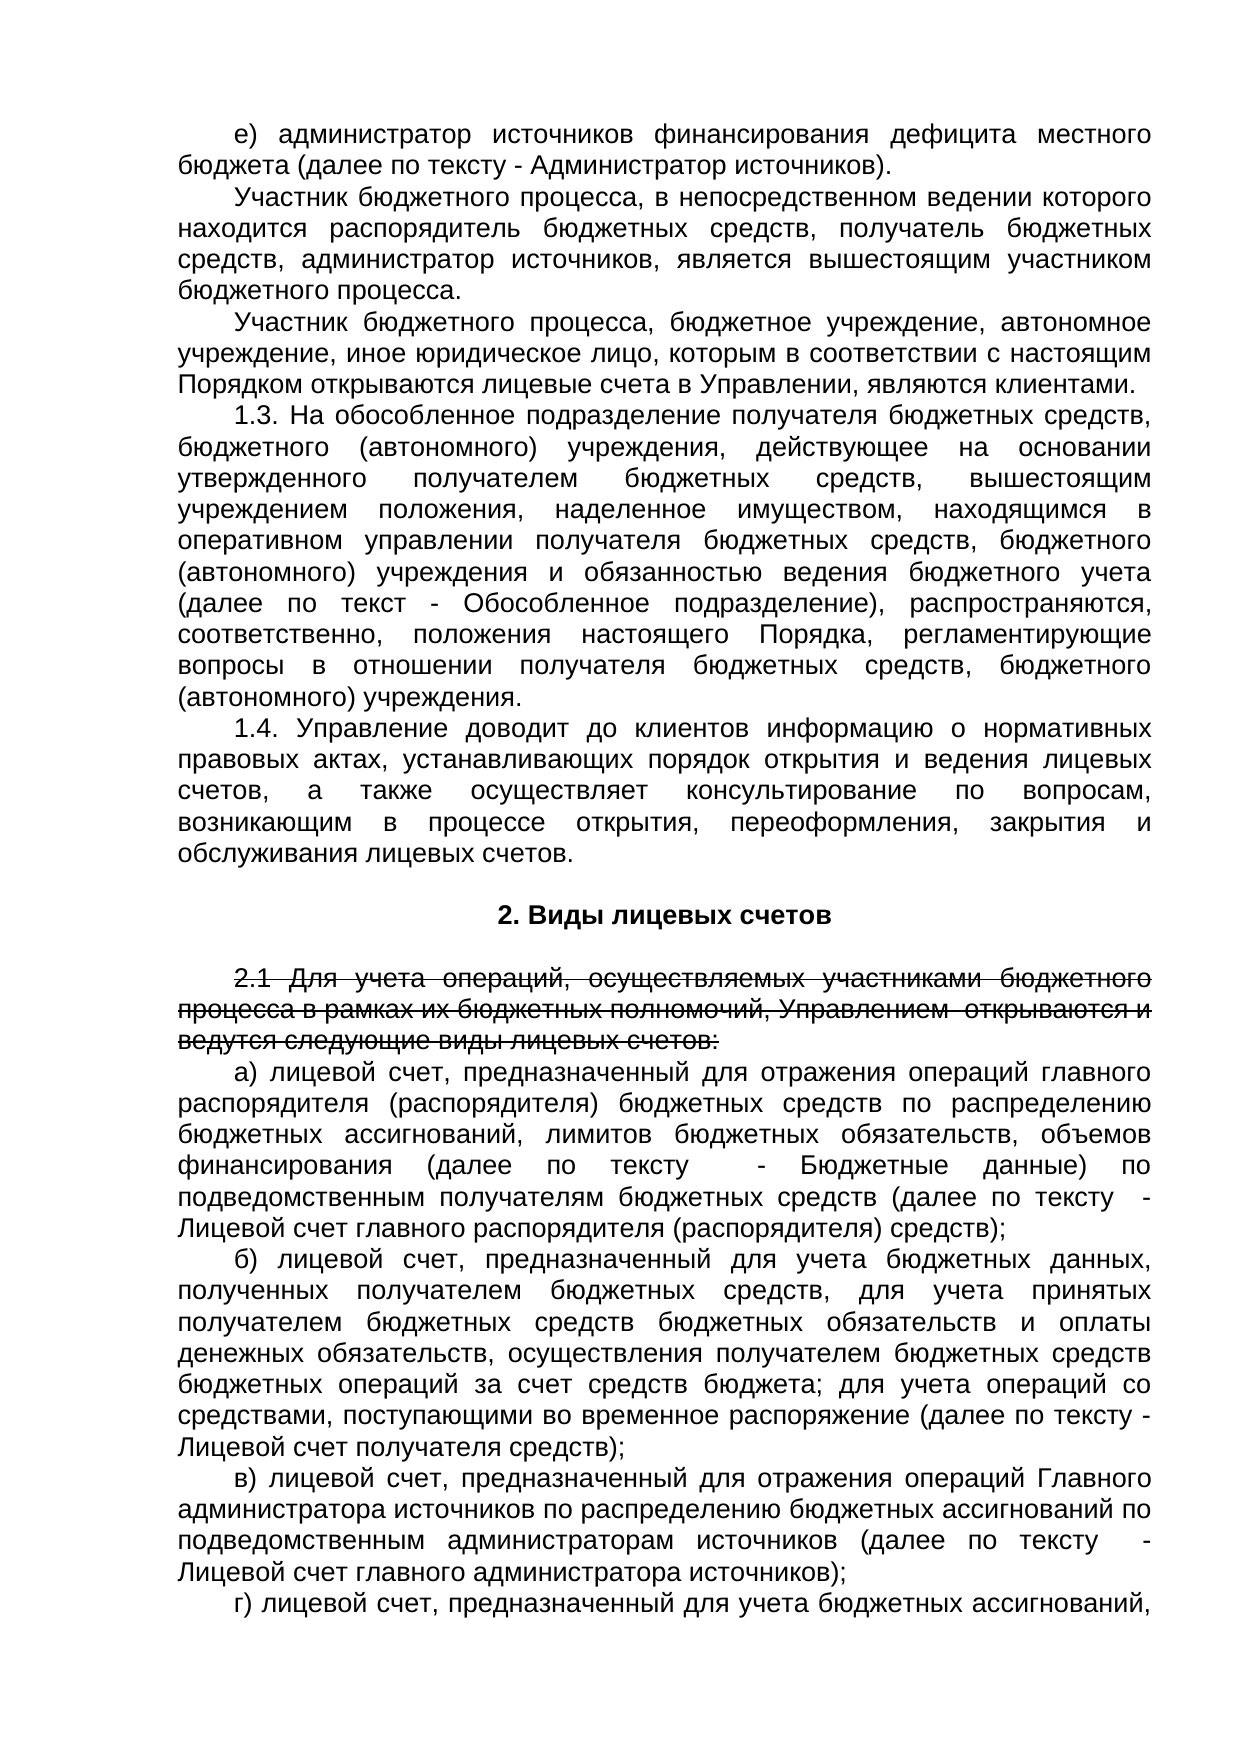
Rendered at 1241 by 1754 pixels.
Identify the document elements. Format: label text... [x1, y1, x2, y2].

text г) лицевой счет, предназначенный для учета бюджетных ассигнований, [177, 1587, 1152, 1618]
text б) лицевой счет, предназначенный для учета бюджетных данных, полученных получателем бюджетных средств, для учета принятых получателем бюджетных средств бюджетных обязательств и оплаты денежных обязательств, осуществления получателем бюджетных средств бюджетных операций за счет средств бюджета; для учета операций со средствами, поступающими во временное распоряжение (далее по тексту - Лицевой счет получателя средств); [177, 1243, 1152, 1462]
text в) лицевой счет, предназначенный для отражения операций Главного администратора источников по распределению бюджетных ассигнований по подведомственным администраторам источников (далее по тексту - Лицевой счет главного администратора источников); [177, 1462, 1152, 1587]
text а) лицевой счет, предназначенный для отражения операций главного распорядителя (распорядителя) бюджетных средств по распределению бюджетных ассигнований, лимитов бюджетных обязательств, объемов финансирования (далее по тексту - Бюджетные данные) по подведомственным получателям бюджетных средств (далее по тексту - Лицевой счет главного распорядителя (распорядителя) средств); [177, 1056, 1152, 1243]
title 2. Виды лицевых счетов [177, 899, 1152, 931]
text Участник бюджетного процесса, бюджетное учреждение, автономное учреждение, иное юридическое лицо, которым в соответствии с настоящим Порядком открываются лицевые счета в Управлении, являются клиентами. [177, 306, 1152, 399]
text 1.3. На обособленное подразделение получателя бюджетных средств, бюджетного (автономного) учреждения, действующее на основании утвержденного получателем бюджетных средств, вышестоящим учреждением положения, наделенное имуществом, находящимся в оперативном управлении получателя бюджетных средств, бюджетного (автономного) учреждения и обязанностью ведения бюджетного учета (далее по текст - Обособленное подразделение), распространяются, соответственно, положения настоящего Порядка, регламентирующие вопросы в отношении получателя бюджетных средств, бюджетного (автономного) учреждения. [177, 399, 1152, 712]
text е) администратор источников финансирования дефицита местного бюджета (далее по тексту - Администратор источников). [177, 118, 1152, 181]
text 1.4. Управление доводит до клиентов информацию о нормативных правовых актах, устанавливающих порядок открытия и ведения лицевых счетов, а также осуществляет консультирование по вопросам, возникающим в процессе открытия, переоформления, закрытия и обслуживания лицевых счетов. [177, 712, 1152, 868]
text Участник бюджетного процесса, в непосредственном ведении которого находится распорядитель бюджетных средств, получатель бюджетных средств, администратор источников, является вышестоящим участником бюджетного процесса. [177, 181, 1152, 306]
